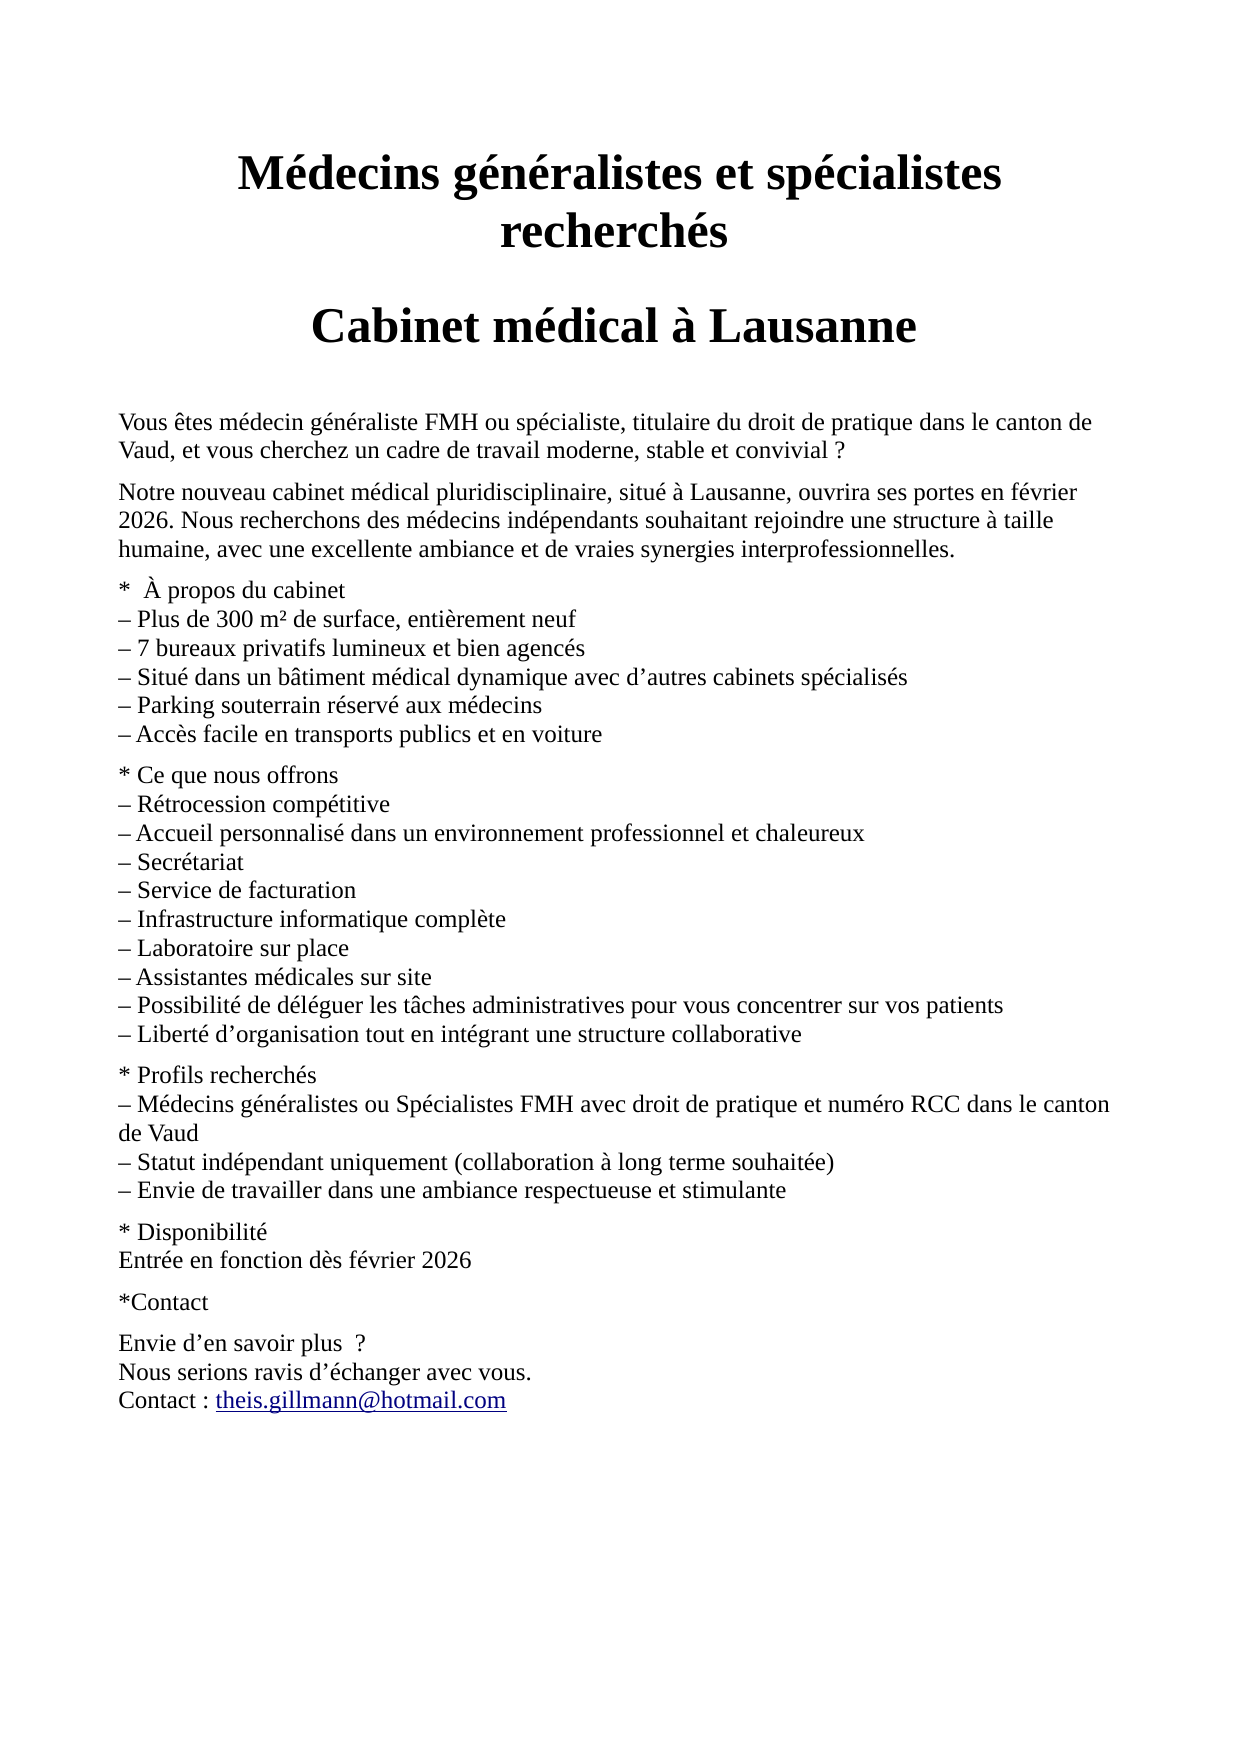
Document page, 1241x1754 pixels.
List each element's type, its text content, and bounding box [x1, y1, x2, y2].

text * Profils recherchés – Médecins généralistes ou Spécialistes FMH avec droit de pratique et numéro RCC dans le canton de Vaud – Statut indépendant uniquement (collaboration à long terme souhaitée) – Envie de travailler dans une ambiance respectueuse et stimulante [118, 1061, 1122, 1204]
text Notre nouveau cabinet médical pluridisciplinaire, situé à Lausanne, ouvrira ses portes en février 2026. Nous recherchons des médecins indépendants souhaitant rejoindre une structure à taille humaine, avec une excellente ambiance et de vraies synergies interprofessionnelles. [118, 477, 1122, 563]
subtitle Cabinet médical à Lausanne [118, 296, 1122, 353]
text * Disponibilité Entrée en fonction dès février 2026 [118, 1217, 1122, 1274]
text *Contact [118, 1287, 1122, 1316]
text * À propos du cabinet – Plus de 300 m² de surface, entièrement neuf – 7 bureaux privatifs lumineux et bien agencés – Situé dans un bâtiment médical dynamique avec d’autres cabinets spécialisés – Parking souterrain réservé aux médecins – Accès facile en transports publics et en voiture [118, 576, 1122, 748]
subtitle Médecins généralistes et spécialistes recherchés [118, 143, 1122, 258]
text Envie d’en savoir plus ? Nous serions ravis d’échanger avec vous. Contact : theis.gillmann@hotmail.com [118, 1328, 1122, 1414]
text Vous êtes médecin généraliste FMH ou spécialiste, titulaire du droit de pratique dans le canton de Vaud, et vous cherchez un cadre de travail moderne, stable et convivial ? [118, 407, 1122, 464]
text * Ce que nous offrons – Rétrocession compétitive – Accueil personnalisé dans un environnement professionnel et chaleureux – Secrétariat – Service de facturation – Infrastructure informatique complète – Laboratoire sur place – Assistantes médicales sur site – Possibilité de déléguer les tâches administratives pour vous concentrer sur vos patients – Liberté d’organisation tout en intégrant une structure collaborative [118, 761, 1122, 1048]
